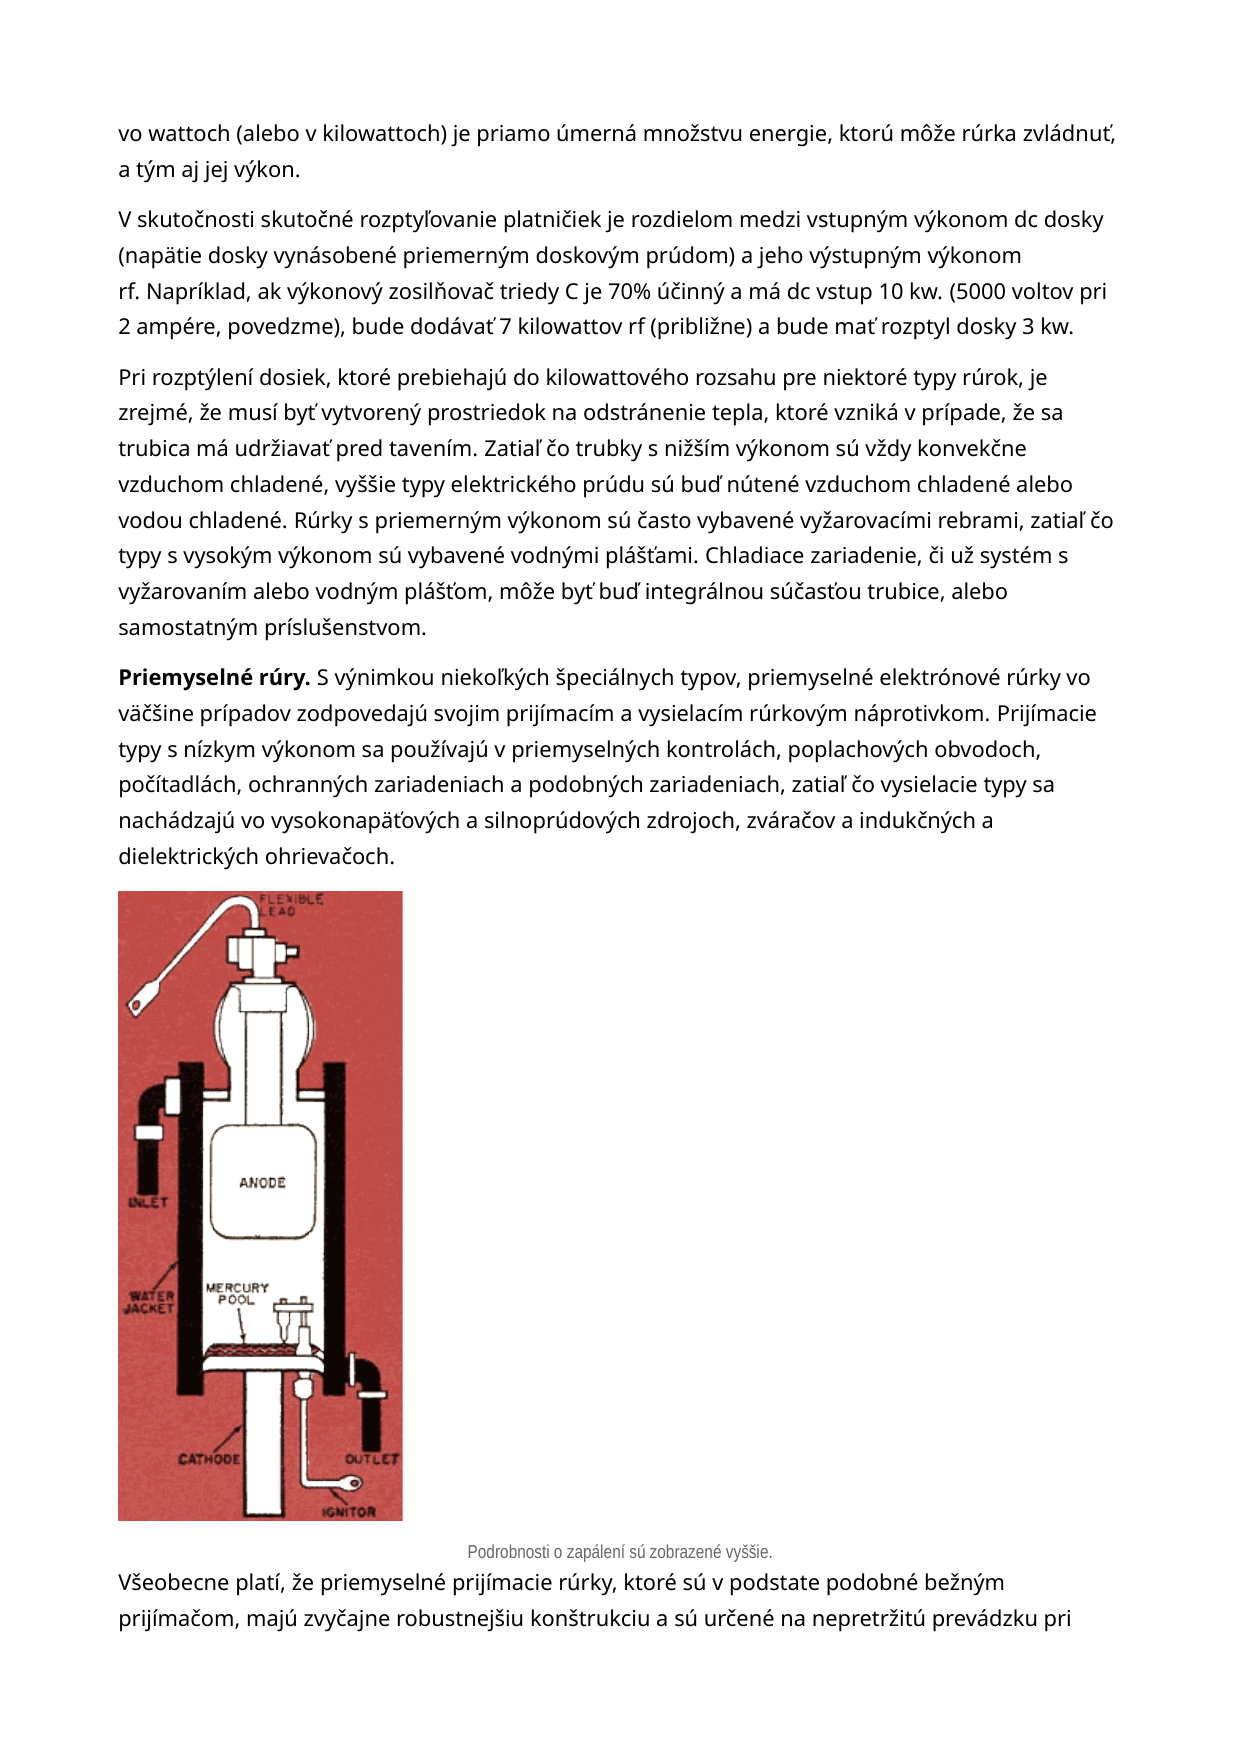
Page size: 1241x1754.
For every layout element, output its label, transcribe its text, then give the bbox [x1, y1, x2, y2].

text Podrobnosti o zapálení sú zobrazené vyššie. [118, 1541, 1122, 1563]
text Všeobecne platí, že priemyselné prijímacie rúrky, ktoré sú v podstate podobné bežným prijímačom, majú zvyčajne robustnejšiu konštrukciu a sú určené na nepretržitú prevádzku pri [118, 1567, 1122, 1632]
text V skutočnosti skutočné rozptyľovanie platničiek je rozdielom medzi vstupným výkonom dc dosky (napätie dosky vynásobené priemerným doskovým prúdom) a jeho výstupným výkonom rf. Napríklad, ak výkonový zosilňovač triedy C je 70% účinný a má dc vstup 10 kw. (5000 voltov pri 2 ampére, povedzme), bude dodávať 7 kilowattov rf (približne) a bude mať rozptyl dosky 3 kw. [118, 204, 1122, 341]
picture [118, 891, 403, 1521]
text Priemyselné rúry. S výnimkou niekoľkých špeciálnych typov, priemyselné elektrónové rúrky vo väčšine prípadov zodpovedajú svojim prijímacím a vysielacím rúrkovým náprotivkom. Prijímacie typy s nízkym výkonom sa používajú v priemyselných kontrolách, poplachových obvodoch, počítadlách, ochranných zariadeniach a podobných zariadeniach, zatiaľ čo vysielacie typy sa nachádzajú vo vysokonapäťových a silnoprúdových zdrojoch, zváračov a indukčných a dielektrických ohrievačoch. [118, 662, 1122, 871]
text vo wattoch (alebo v kilowattoch) je priamo úmerná množstvu energie, ktorú môže rúrka zvládnuť, a tým aj jej výkon. [118, 118, 1122, 184]
text Pri rozptýlení dosiek, ktoré prebiehajú do kilowattového rozsahu pre niektoré typy rúrok, je zrejmé, že musí byť vytvorený prostriedok na odstránenie tepla, ktoré vzniká v prípade, že sa trubica má udržiavať pred tavením. Zatiaľ čo trubky s nižším výkonom sú vždy konvekčne vzduchom chladené, vyššie typy elektrického prúdu sú buď nútené vzduchom chladené alebo vodou chladené. Rúrky s priemerným výkonom sú často vybavené vyžarovacími rebrami, zatiaľ čo typy s vysokým výkonom sú vybavené vodnými plášťami. Chladiace zariadenie, či už systém s vyžarovaním alebo vodným plášťom, môže byť buď integrálnou súčasťou trubice, alebo samostatným príslušenstvom. [118, 362, 1122, 642]
